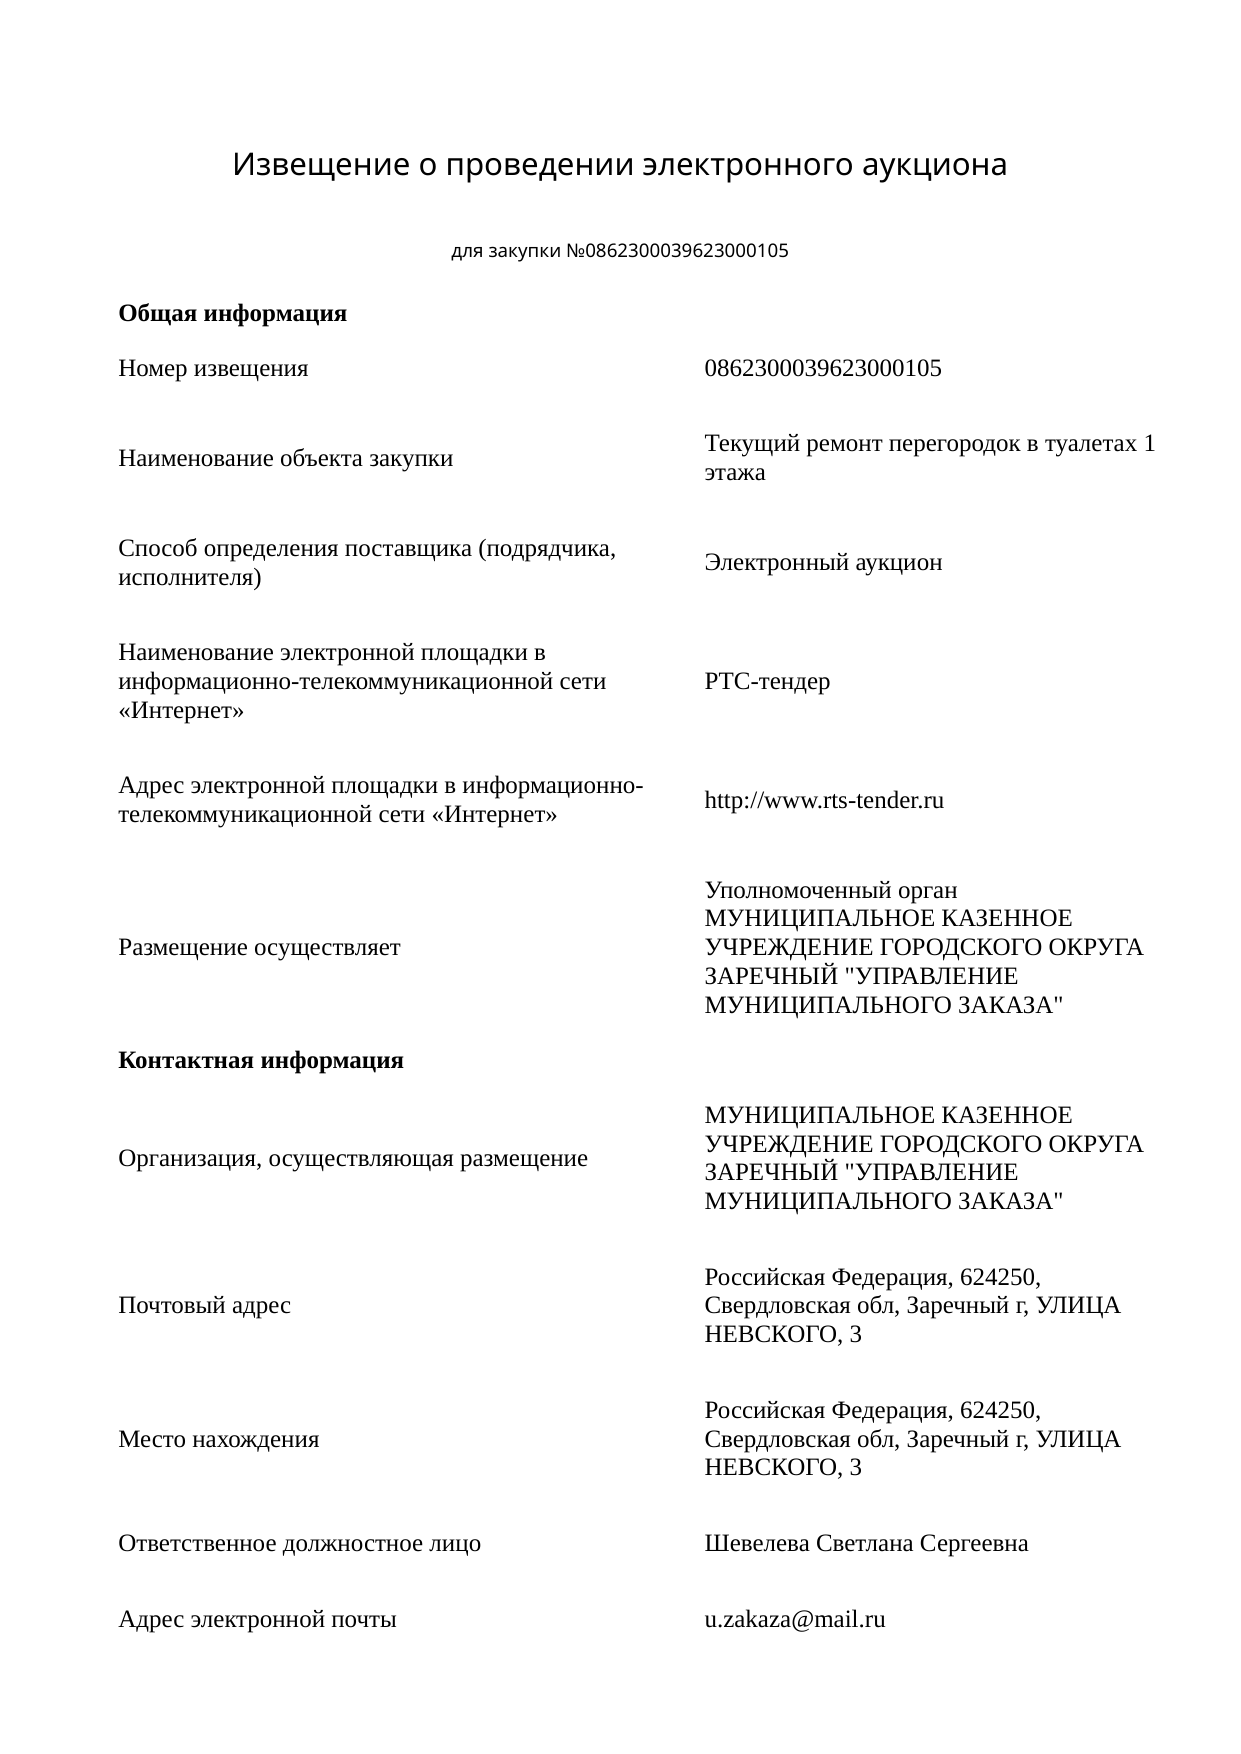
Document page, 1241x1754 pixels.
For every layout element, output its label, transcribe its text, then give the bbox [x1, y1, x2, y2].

table_cell РТС-тендер [704, 614, 1170, 747]
table_header [704, 290, 1170, 295]
table_cell Наименование электронной площадки в информационно-телекоммуникационной сети «Интернет» [118, 614, 704, 747]
table_cell Размещение осуществляет [118, 851, 704, 1042]
table_cell Наименование объекта закупки [118, 405, 704, 509]
table_cell Текущий ремонт перегородок в туалетах 1 этажа [704, 405, 1170, 509]
table_cell Номер извещения [118, 330, 704, 405]
table_cell Ответственное должностное лицо [118, 1505, 704, 1580]
table_cell Адрес электронной площадки в информационно-телекоммуникационной сети «Интернет» [118, 747, 704, 851]
text Извещение о проведении электронного аукциона [118, 142, 1122, 184]
table_cell Способ определения поставщика (подрядчика, исполнителя) [118, 510, 704, 614]
table_cell Почтовый адрес [118, 1239, 704, 1372]
table_cell МУНИЦИПАЛЬНОЕ КАЗЕННОЕ УЧРЕЖДЕНИЕ ГОРОДСКОГО ОКРУГА ЗАРЕЧНЫЙ "УПРАВЛЕНИЕ МУНИЦИПАЛЬНОГО ЗАКАЗА" [704, 1077, 1170, 1238]
table_cell Адрес электронной почты [118, 1580, 704, 1632]
table_cell Уполномоченный орган МУНИЦИПАЛЬНОЕ КАЗЕННОЕ УЧРЕЖДЕНИЕ ГОРОДСКОГО ОКРУГА ЗАРЕЧНЫЙ "УПРАВЛЕНИЕ МУНИЦИПАЛЬНОГО ЗАКАЗА" [704, 851, 1170, 1042]
table_cell Российская Федерация, 624250, Свердловская обл, Заречный г, УЛИЦА НЕВСКОГО, 3 [704, 1372, 1170, 1505]
table_cell [704, 295, 1170, 329]
text для закупки №0862300039623000105 [118, 237, 1122, 263]
table_cell u.zakaza@mail.ru [704, 1580, 1170, 1632]
table_cell [704, 1042, 1170, 1077]
table_cell Место нахождения [118, 1372, 704, 1505]
table_cell Общая информация [118, 295, 704, 329]
table_cell http://www.rts-tender.ru [704, 747, 1170, 851]
table_cell Шевелева Светлана Сергеевна [704, 1505, 1170, 1580]
table_cell Электронный аукцион [704, 510, 1170, 614]
table_cell 0862300039623000105 [704, 330, 1170, 405]
table_cell Контактная информация [118, 1042, 704, 1077]
table_header [118, 290, 704, 295]
table_cell Организация, осуществляющая размещение [118, 1077, 704, 1238]
table_cell Российская Федерация, 624250, Свердловская обл, Заречный г, УЛИЦА НЕВСКОГО, 3 [704, 1239, 1170, 1372]
